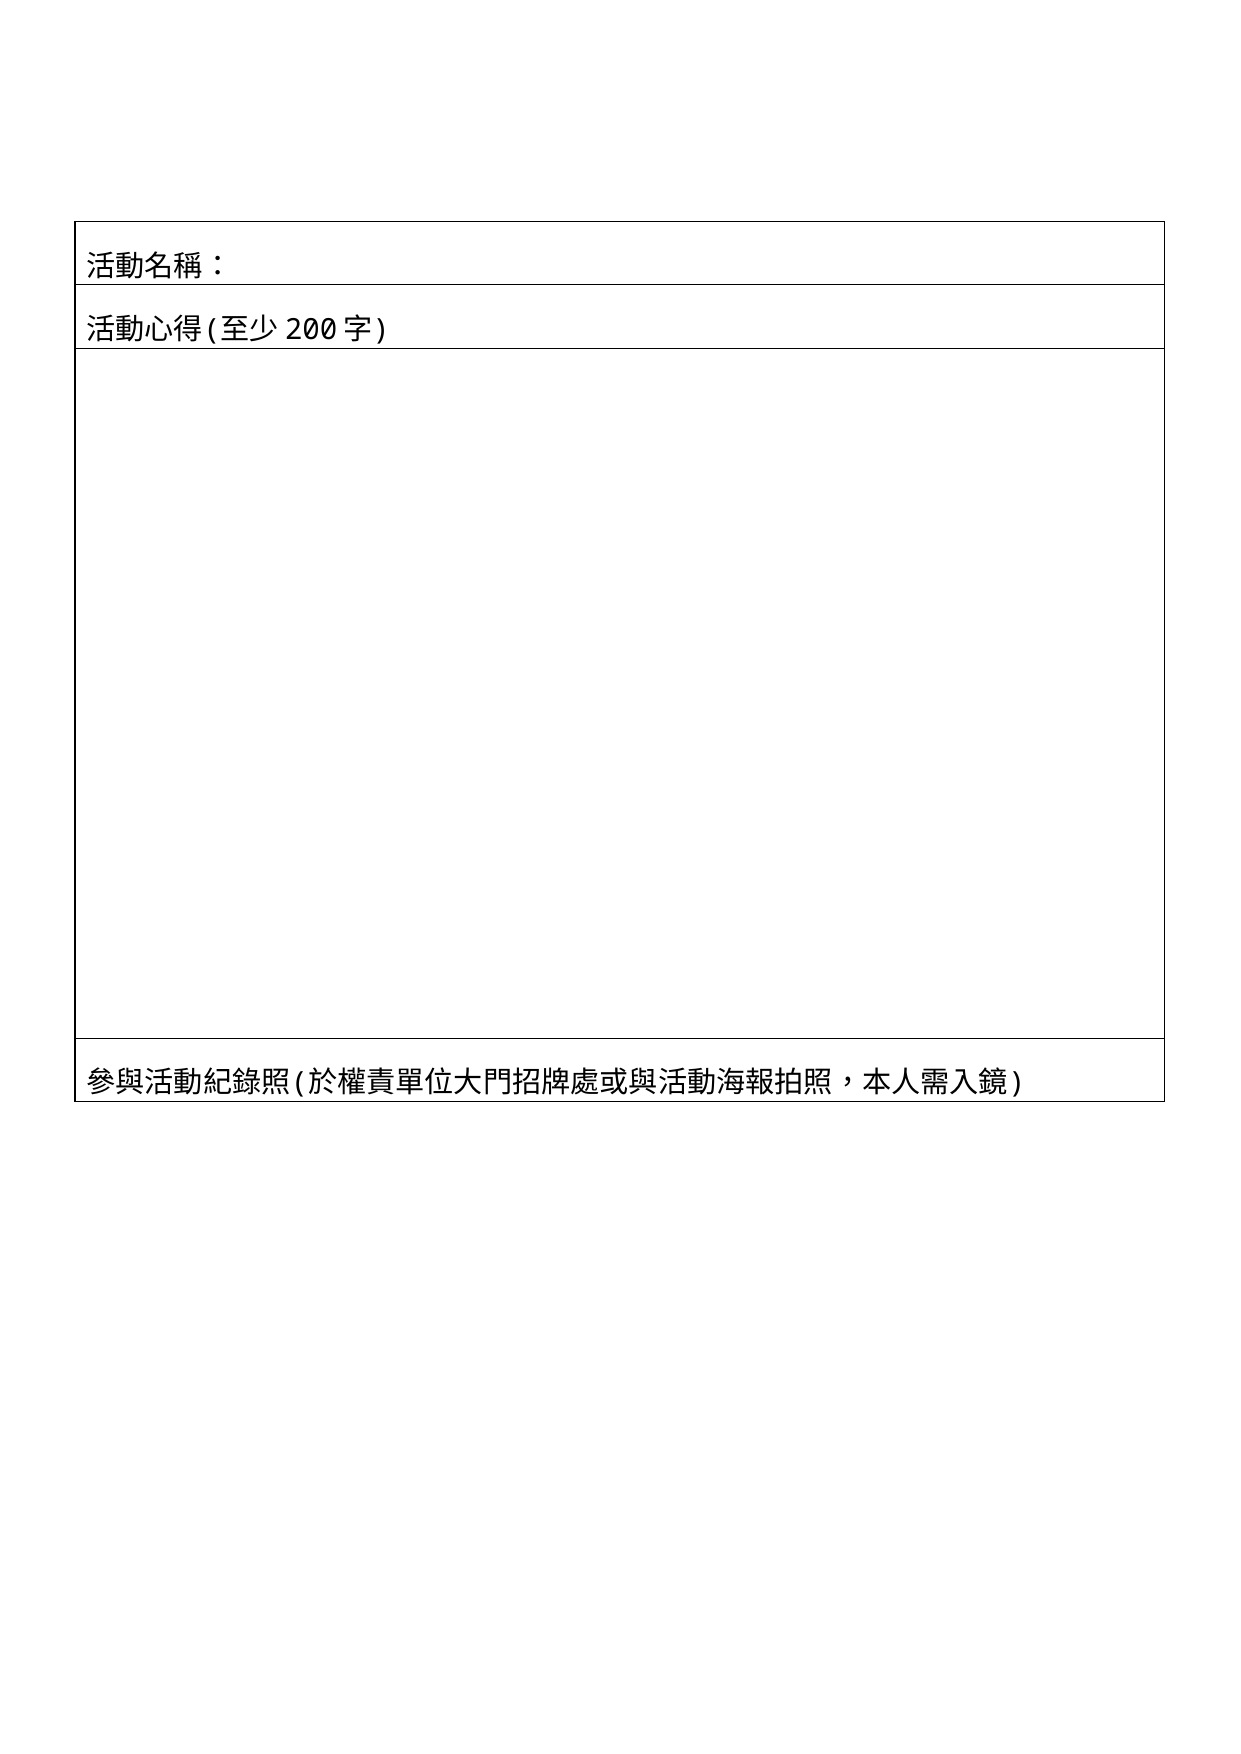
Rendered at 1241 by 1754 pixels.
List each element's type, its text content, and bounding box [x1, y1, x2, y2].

table_header 活動名稱： [76, 222, 1164, 284]
table_cell [76, 349, 1164, 1037]
table_cell 參與活動紀錄照(於權責單位大門招牌處或與活動海報拍照，本人需入鏡) [76, 1039, 1164, 1101]
table_cell 活動心得(至少200字) [76, 285, 1164, 348]
